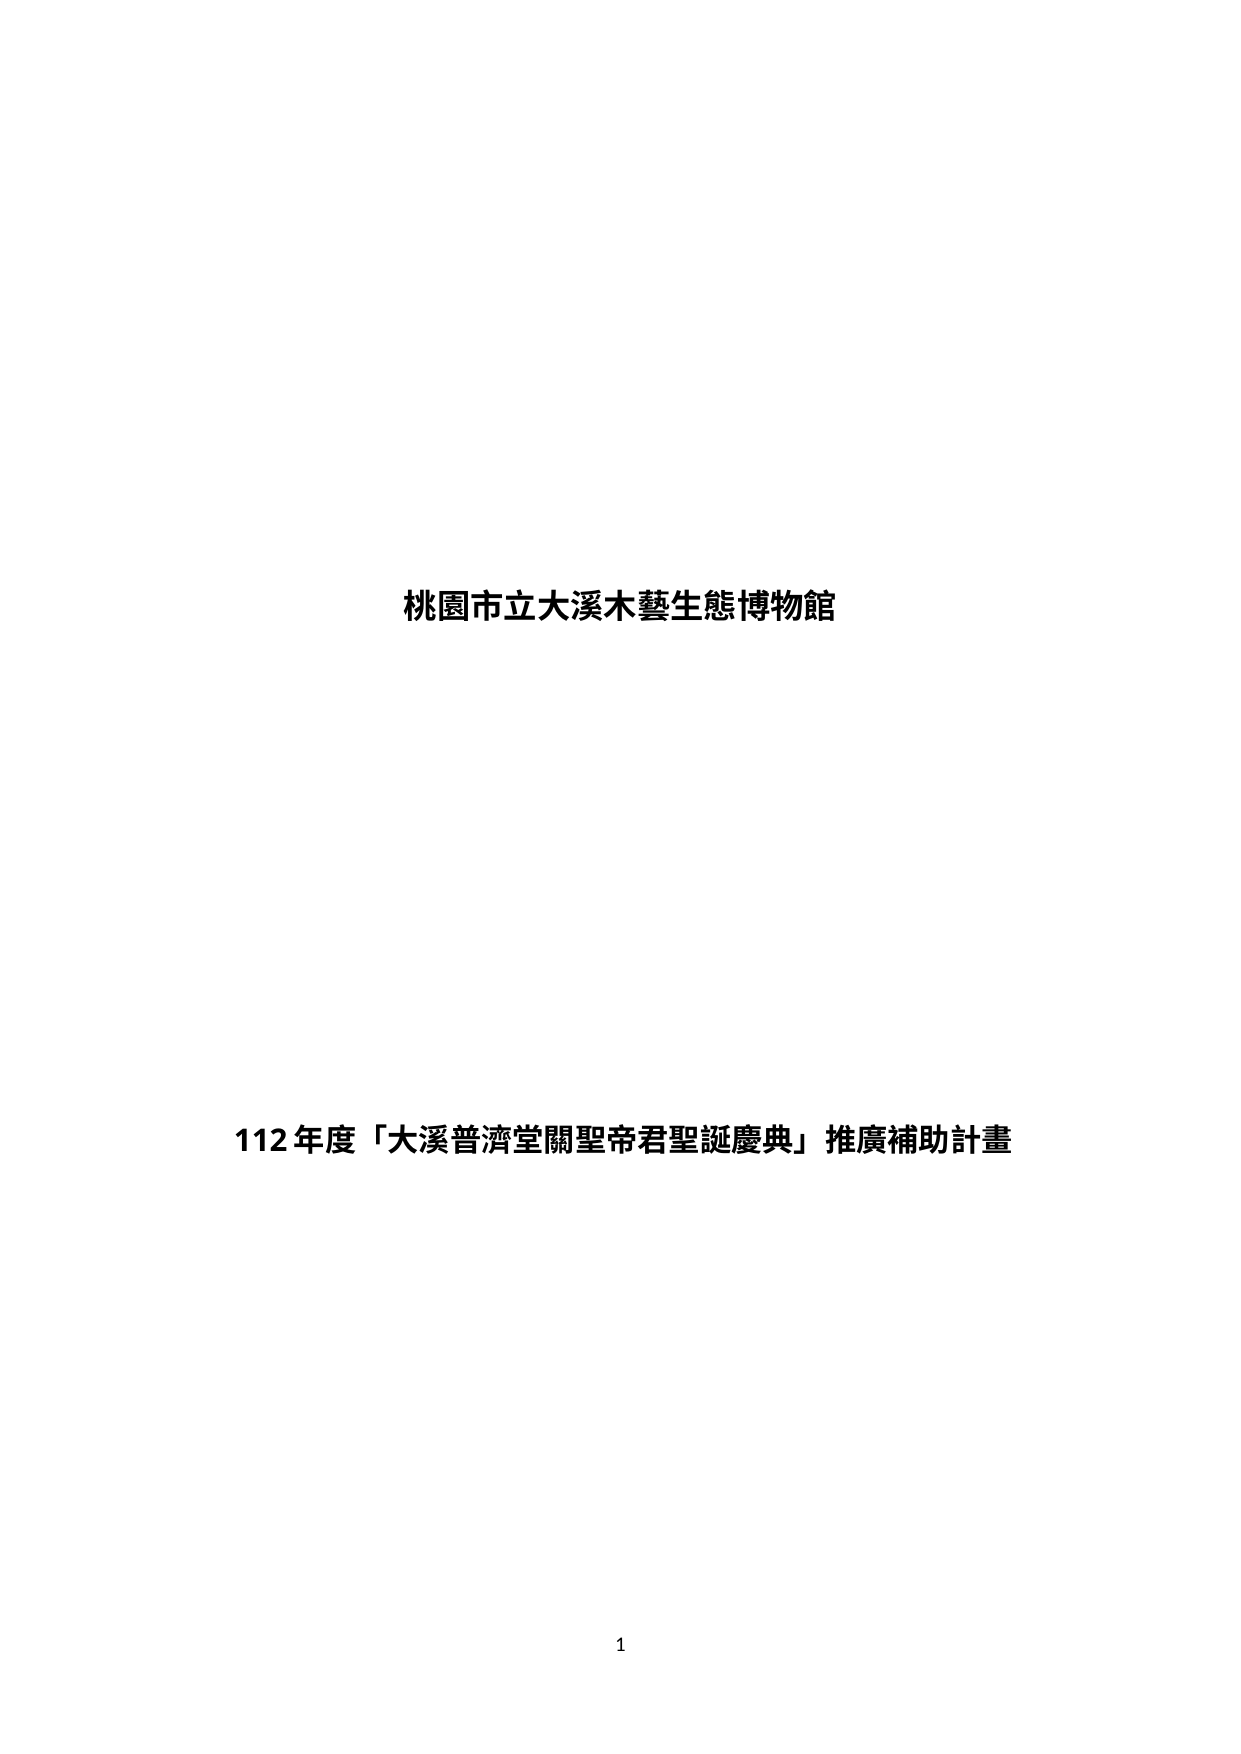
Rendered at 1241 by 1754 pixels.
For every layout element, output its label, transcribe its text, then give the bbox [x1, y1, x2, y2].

text 桃園市立大溪木藝生態博物館 [112, 336, 1128, 871]
text 112年度「大溪普濟堂關聖帝君聖誕慶典」推廣補助計畫 [82, 871, 1163, 1406]
